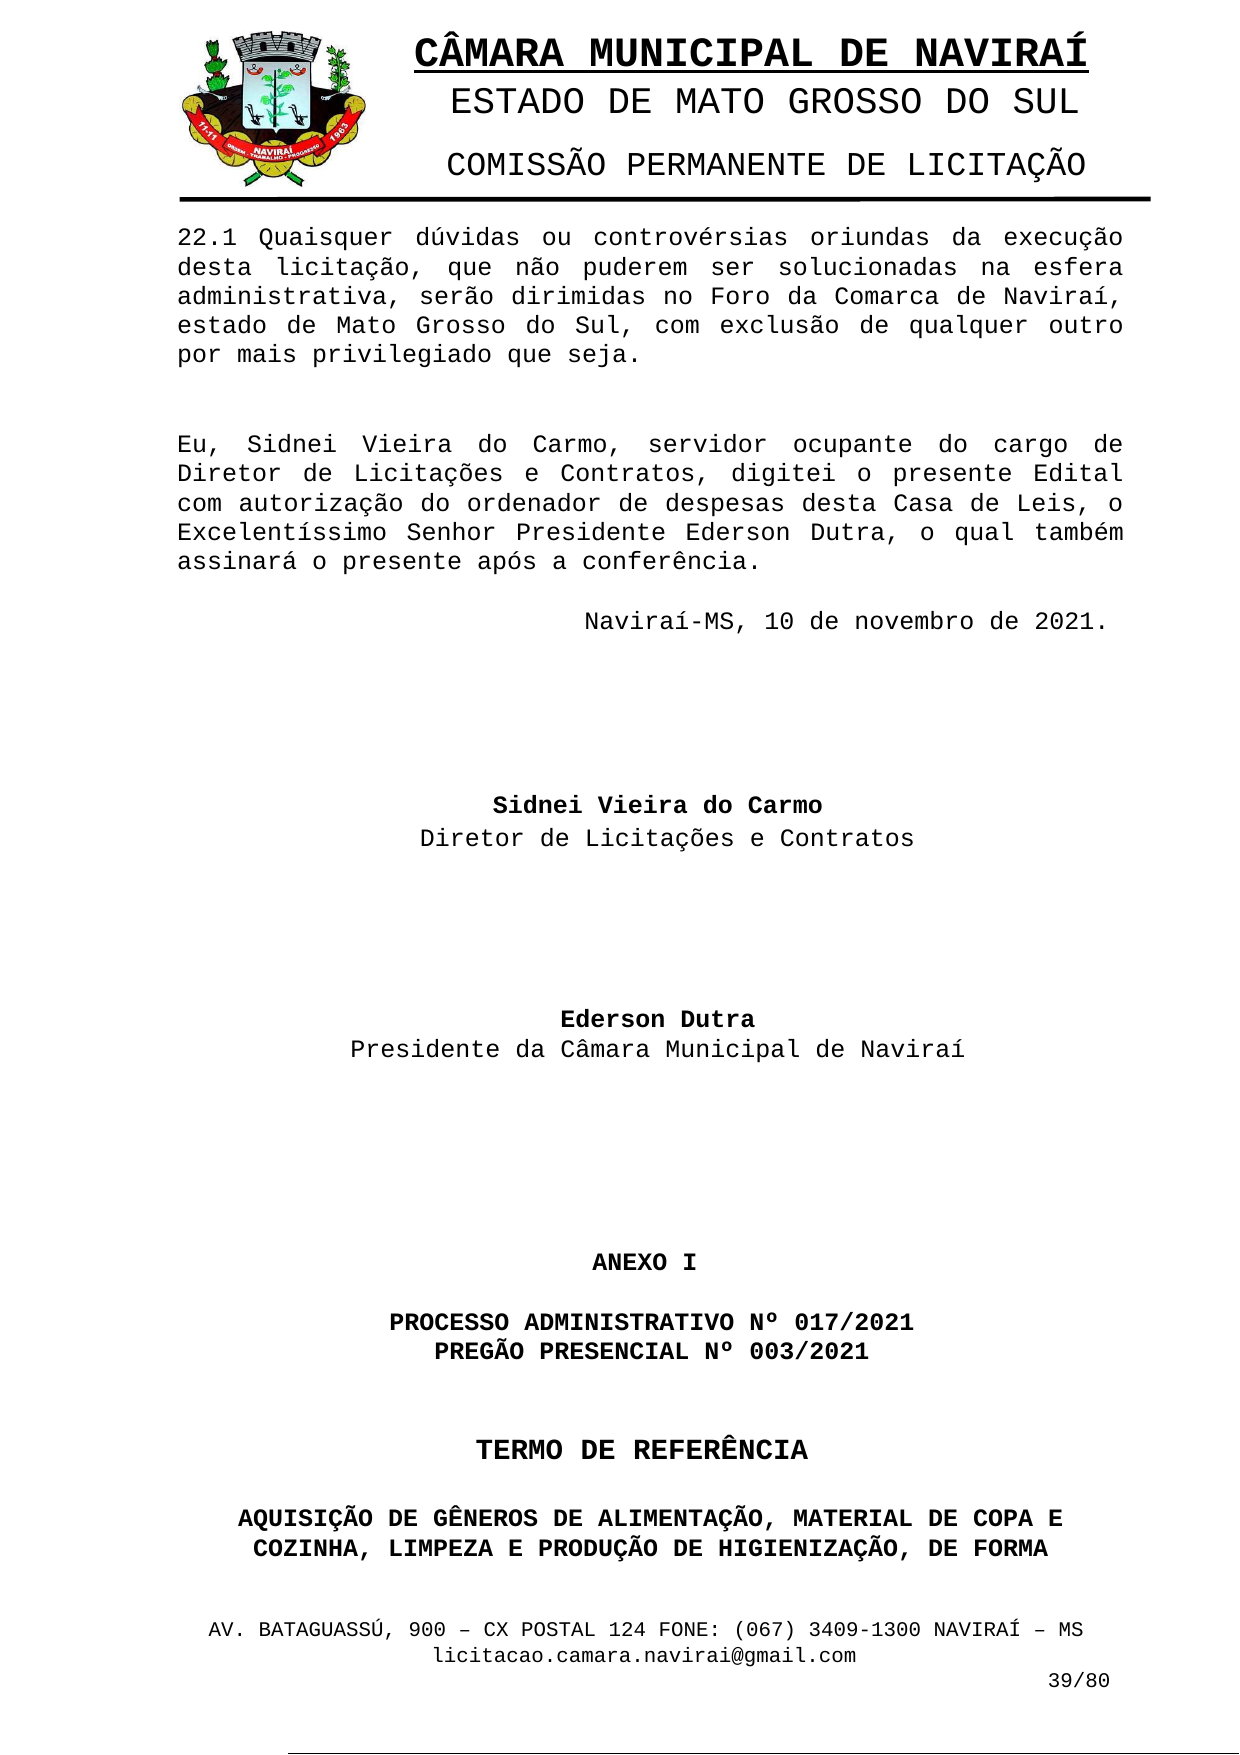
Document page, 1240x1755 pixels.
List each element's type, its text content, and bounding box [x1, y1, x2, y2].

text Eu, Sidnei Vieira do Carmo, servidor ocupante do cargo de Diretor de Licitações e Contratos, digitei o presente Edital com autorização do ordenador de despesas desta Casa de Leis, o Excelentíssimo Senhor Presidente Ederson Dutra, o qual também assinará o presente após a conferência. [177, 432, 1124, 577]
text Sidnei Vieira do Carmo [193, 792, 1137, 821]
text Naviraí-MS, 10 de novembro de 2021. [177, 608, 1124, 637]
text Diretor de Licitações e Contratos [177, 826, 1137, 854]
text Presidente da Câmara Municipal de Naviraí [193, 1037, 1137, 1065]
text 22.1 Quaisquer dúvidas ou controvérsias oriundas da execução desta licitação, que não puderem ser solucionadas na esfera administrativa, serão dirimidas no Foro da Comarca de Naviraí, estado de Mato Grosso do Sul, com exclusão de qualquer outro por mais privilegiado que seja. [177, 225, 1124, 370]
text ANEXO I [193, 1249, 1111, 1277]
subtitle Ederson Dutra [193, 1007, 1137, 1035]
text PROCESSO ADMINISTRATIVO Nº 017/2021 PREGÃO PRESENCIAL Nº 003/2021 [389, 1310, 1019, 1367]
text AQUISIÇÃO DE GÊNEROS DE ALIMENTAÇÃO, MATERIAL DE COPA E COZINHA, LIMPEZA E PRODUÇÃO DE HIGIENIZAÇÃO, DE FORMA [193, 1506, 1108, 1563]
subtitle TERMO DE REFERÊNCIA [178, 1435, 1122, 1468]
